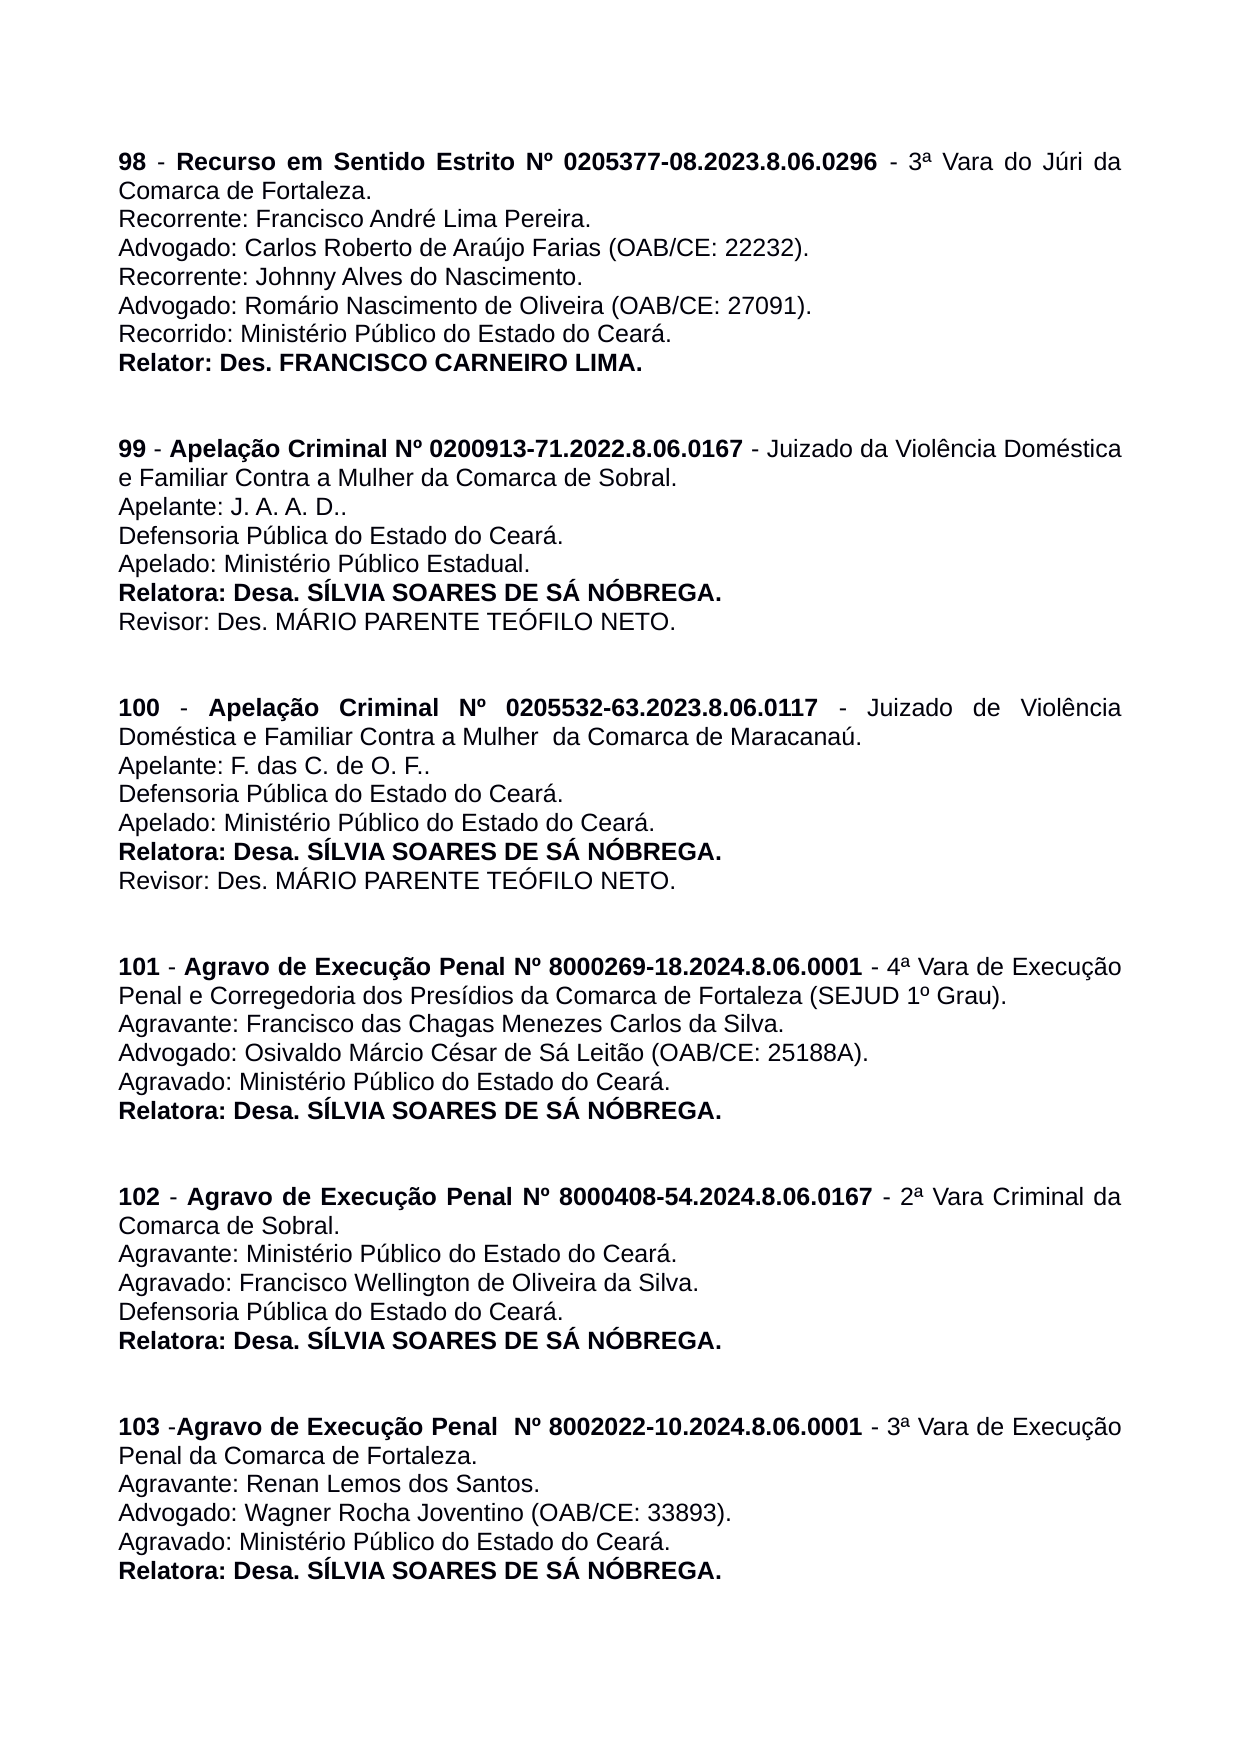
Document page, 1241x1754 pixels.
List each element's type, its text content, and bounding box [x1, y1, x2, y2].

text Agravado: Ministério Público do Estado do Ceará. [118, 1527, 1122, 1556]
text Agravante: Ministério Público do Estado do Ceará. [118, 1239, 1122, 1268]
text Defensoria Pública do Estado do Ceará. [118, 779, 1122, 808]
text Advogado: Carlos Roberto de Araújo Farias (OAB/CE: 22232). [118, 233, 1122, 262]
text Revisor: Des. MÁRIO PARENTE TEÓFILO NETO. [118, 607, 1122, 636]
text Relatora: Desa. SÍLVIA SOARES DE SÁ NÓBREGA. [118, 1326, 1122, 1354]
text Agravado: Francisco Wellington de Oliveira da Silva. [118, 1268, 1122, 1297]
text Agravante: Francisco das Chagas Menezes Carlos da Silva. [118, 1009, 1122, 1038]
text Apelado: Ministério Público Estadual. [118, 549, 1122, 578]
text Recorrente: Johnny Alves do Nascimento. [118, 262, 1122, 291]
text Agravado: Ministério Público do Estado do Ceará. [118, 1067, 1122, 1096]
text Relatora: Desa. SÍLVIA SOARES DE SÁ NÓBREGA. [118, 1556, 1122, 1584]
text Relatora: Desa. SÍLVIA SOARES DE SÁ NÓBREGA. [118, 837, 1122, 866]
text Advogado: Wagner Rocha Joventino (OAB/CE: 33893). [118, 1498, 1122, 1527]
text Advogado: Romário Nascimento de Oliveira (OAB/CE: 27091). [118, 291, 1122, 319]
text 99 - Apelação Criminal Nº 0200913-71.2022.8.06.0167 - Juizado da Violência Doméstica e Familiar Contra a Mulher da Comarca de Sobral. [118, 434, 1122, 492]
text Recorrente: Francisco André Lima Pereira. [118, 204, 1122, 233]
text 103 -Agravo de Execução Penal Nº 8002022-10.2024.8.06.0001 - 3ª Vara de Execução Penal da Comarca de Fortaleza. [118, 1412, 1122, 1469]
text 102 - Agravo de Execução Penal Nº 8000408-54.2024.8.06.0167 - 2ª Vara Criminal da Comarca de Sobral. [118, 1182, 1122, 1239]
text 98 - Recurso em Sentido Estrito Nº 0205377-08.2023.8.06.0296 - 3ª Vara do Júri da Comarca de Fortaleza. [118, 147, 1122, 204]
text Apelante: F. das C. de O. F.. [118, 751, 1122, 779]
text Defensoria Pública do Estado do Ceará. [118, 1297, 1122, 1326]
text 101 - Agravo de Execução Penal Nº 8000269-18.2024.8.06.0001 - 4ª Vara de Execução Penal e Corregedoria dos Presídios da Comarca de Fortaleza (SEJUD 1º Grau). [118, 952, 1122, 1009]
text Relatora: Desa. SÍLVIA SOARES DE SÁ NÓBREGA. [118, 578, 1122, 607]
text Recorrido: Ministério Público do Estado do Ceará. [118, 319, 1122, 348]
text Advogado: Osivaldo Márcio César de Sá Leitão (OAB/CE: 25188A). [118, 1038, 1122, 1067]
text 100 - Apelação Criminal Nº 0205532-63.2023.8.06.0117 - Juizado de Violência Doméstica e Familiar Contra a Mulher da Comarca de Maracanaú. [118, 693, 1122, 751]
text Defensoria Pública do Estado do Ceará. [118, 521, 1122, 549]
text Apelante: J. A. A. D.. [118, 492, 1122, 521]
text Relator: Des. FRANCISCO CARNEIRO LIMA. [118, 348, 1122, 377]
text Agravante: Renan Lemos dos Santos. [118, 1469, 1122, 1498]
text Relatora: Desa. SÍLVIA SOARES DE SÁ NÓBREGA. [118, 1096, 1122, 1124]
text Revisor: Des. MÁRIO PARENTE TEÓFILO NETO. [118, 866, 1122, 894]
text Apelado: Ministério Público do Estado do Ceará. [118, 808, 1122, 837]
